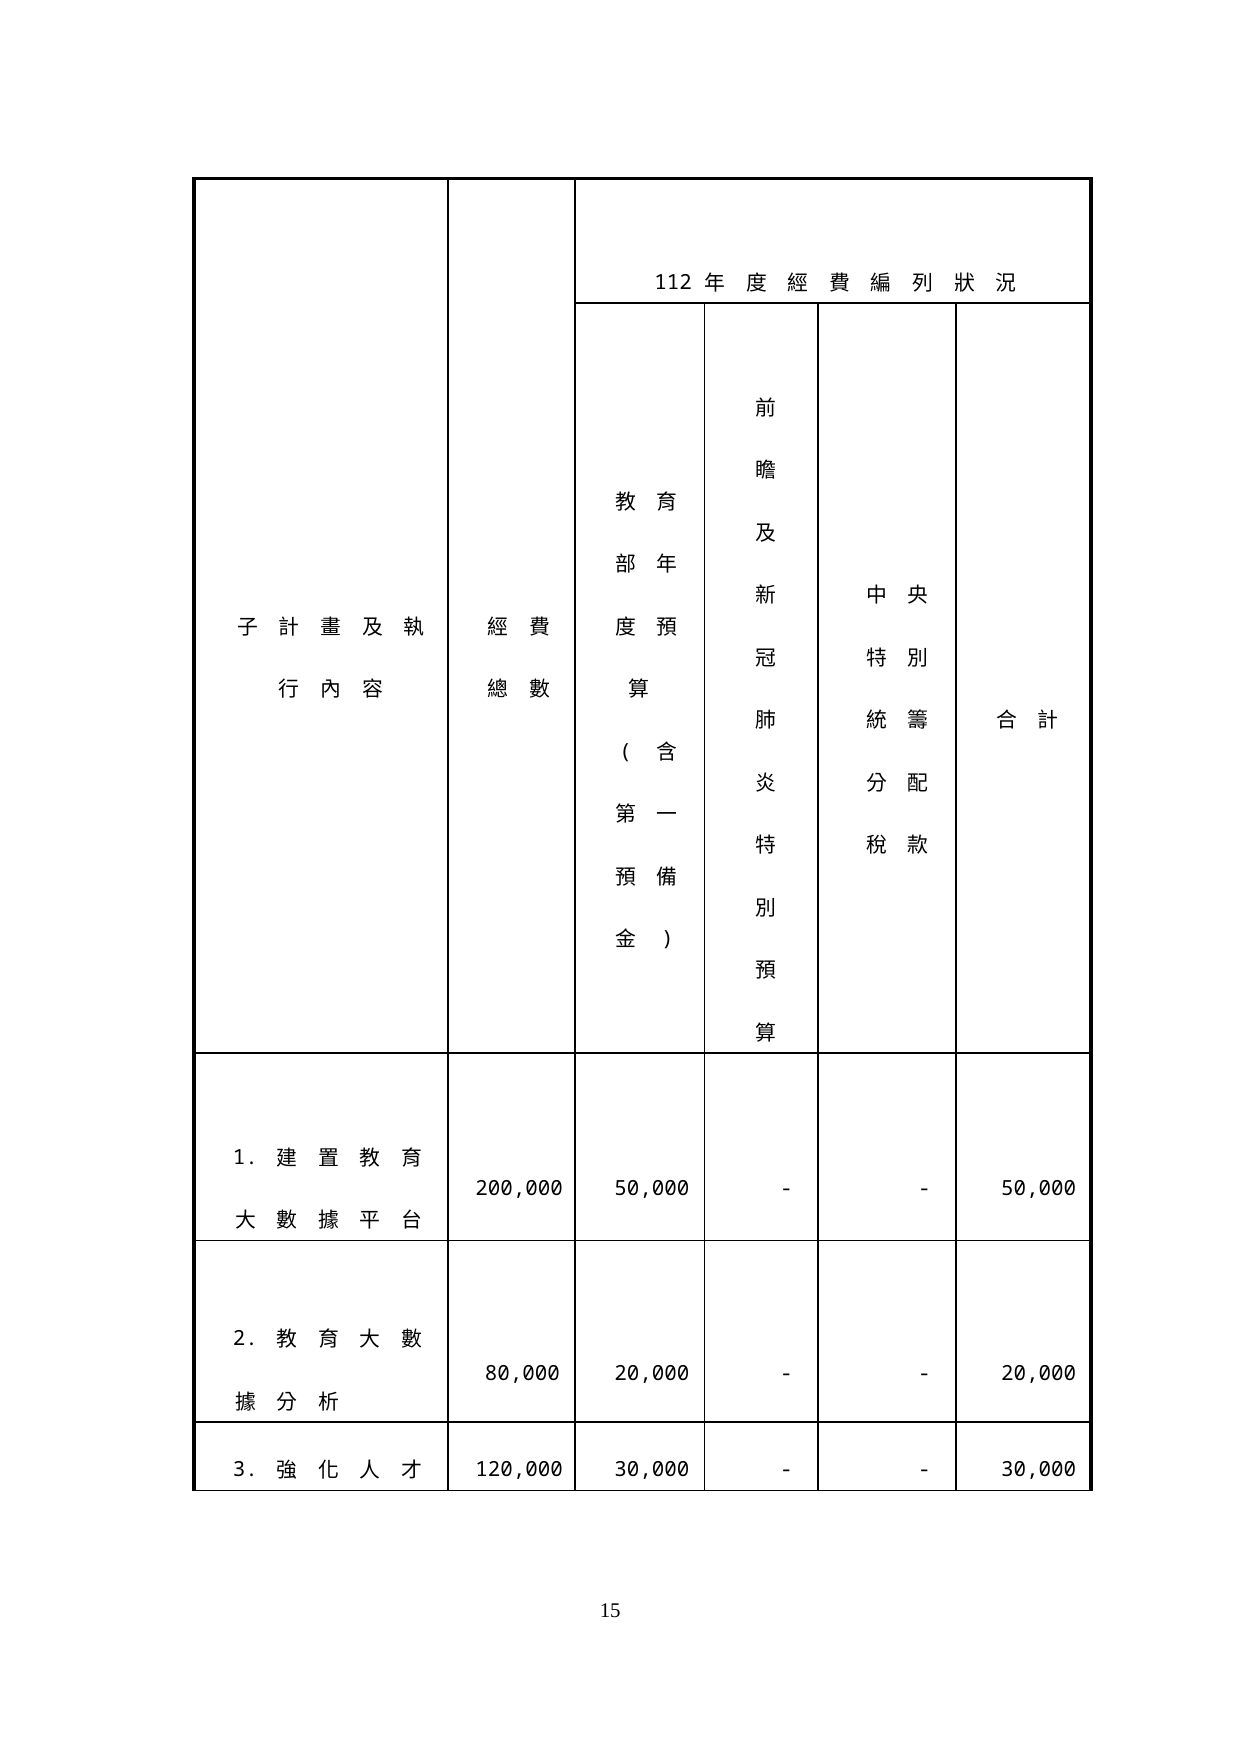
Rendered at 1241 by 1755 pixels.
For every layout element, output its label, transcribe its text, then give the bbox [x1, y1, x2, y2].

table_cell 50,000 [576, 1054, 704, 1240]
table_cell - [819, 1241, 955, 1421]
table_cell 20,000 [957, 1241, 1089, 1421]
table_cell - [705, 1054, 817, 1240]
table_cell 200,000 [449, 1054, 574, 1240]
table_header 經費總數 [449, 180, 574, 1052]
table_cell 50,000 [957, 1054, 1089, 1240]
table_cell 中央特別統籌分配稅款 [819, 304, 955, 1052]
table_cell 前瞻及新冠肺炎特別預算 [705, 304, 817, 1052]
table_cell 2.教育大數據分析 [196, 1241, 447, 1421]
table_cell 120,000 [449, 1423, 574, 1490]
table_cell - [705, 1423, 817, 1490]
table_header 112年度經費編列狀況 [576, 180, 1089, 302]
table_cell - [819, 1054, 955, 1240]
table_cell 20,000 [576, 1241, 704, 1421]
table_cell 1.建置教育大數據平台 [196, 1054, 447, 1240]
table_cell 教育部年度預算(含第一預備金) [576, 304, 704, 1052]
table_cell - [705, 1241, 817, 1421]
table_cell - [819, 1423, 955, 1490]
table_header 子計畫及執行內容 [196, 180, 447, 1052]
table_cell 3.強化人才 [196, 1423, 447, 1490]
table_cell 合計 [957, 304, 1089, 1052]
table_cell 80,000 [449, 1241, 574, 1421]
table_cell 30,000 [957, 1423, 1089, 1490]
table_cell 30,000 [576, 1423, 704, 1490]
